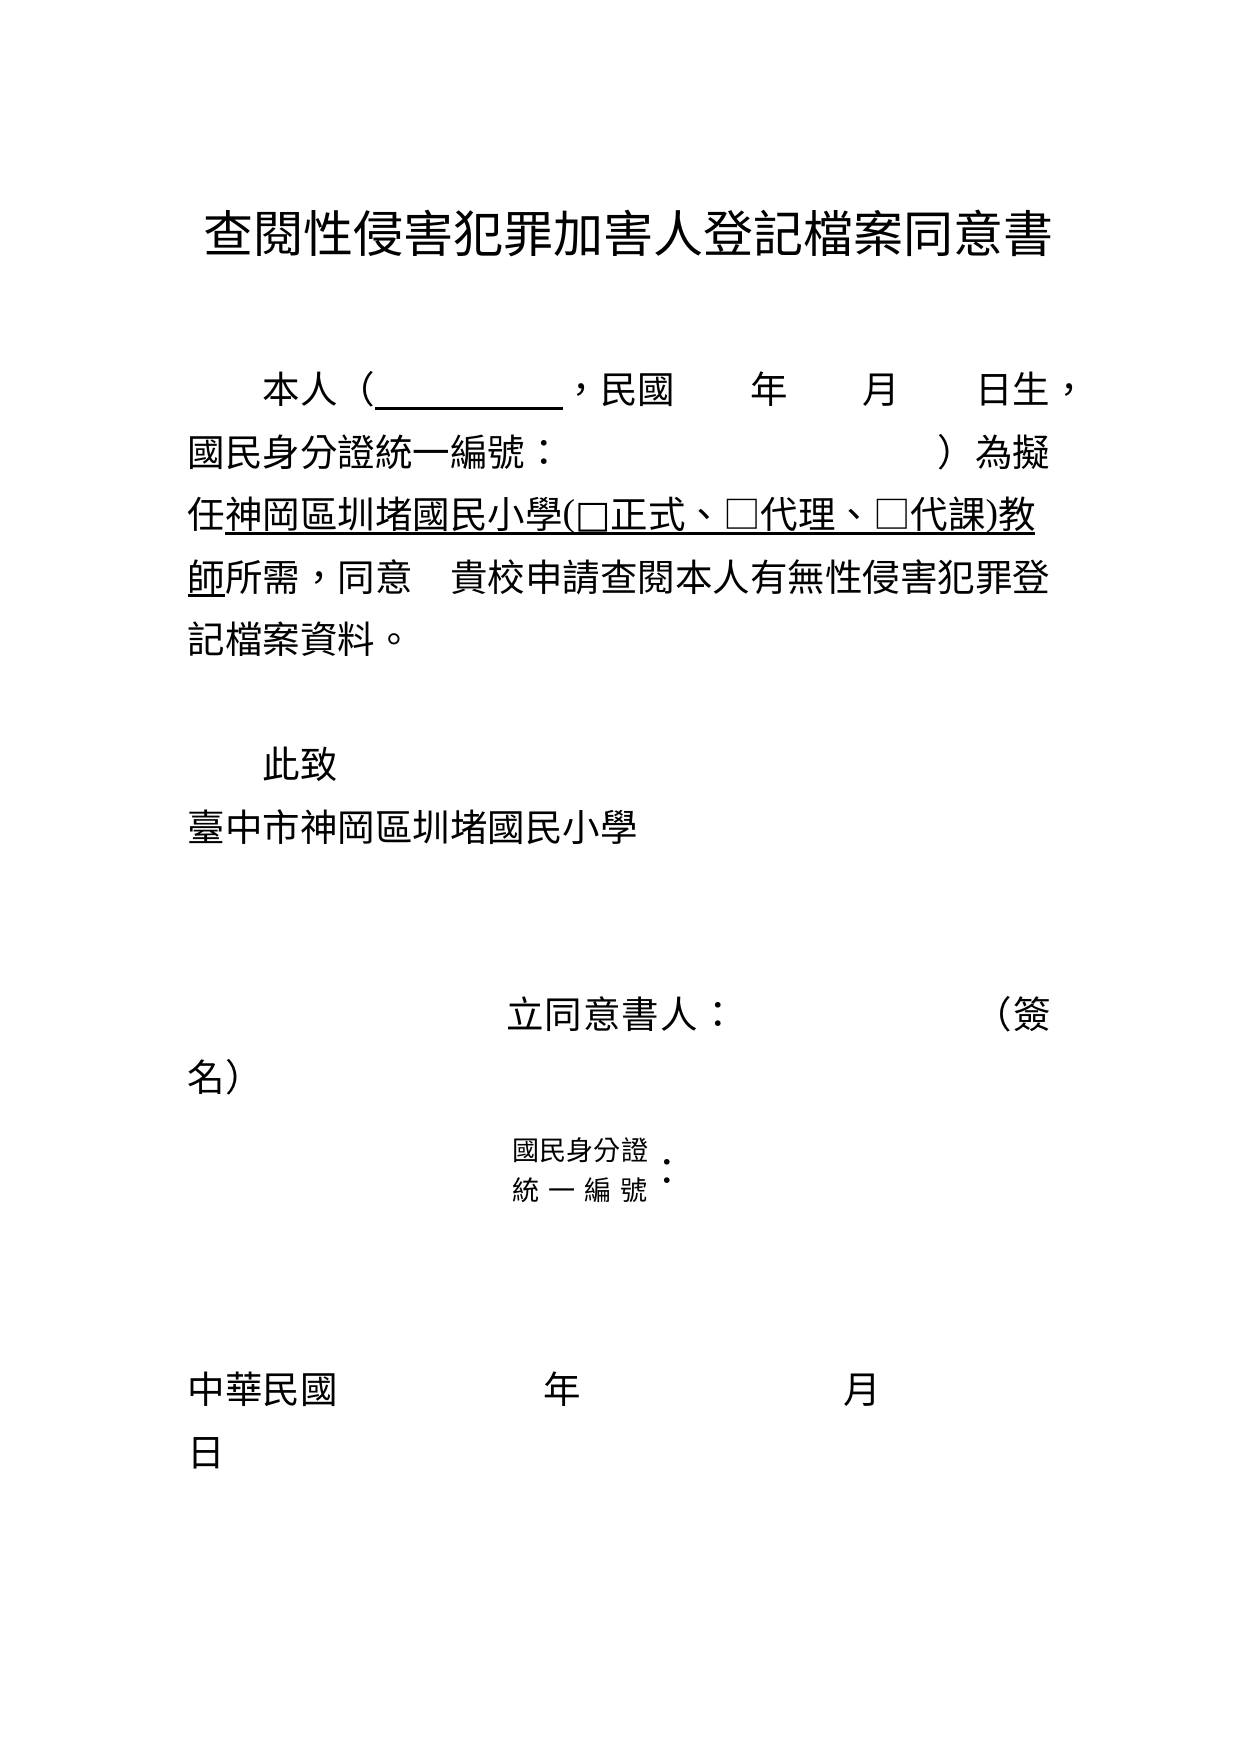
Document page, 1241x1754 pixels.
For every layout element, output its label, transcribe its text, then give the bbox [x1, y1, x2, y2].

text 臺中市神岡區圳堵國民小學 [187, 783, 1053, 846]
text 中華民國 年 月 日 [187, 1346, 1053, 1471]
text 查閱性侵害犯罪加害人登記檔案同意書 [187, 158, 1069, 283]
text 國民身分證統一編號： [187, 1096, 1053, 1221]
text 此致 [187, 721, 1053, 783]
text 本人（ ，民國 年 月 日生，國民身分證統一編號： ）為擬任神岡區圳堵國民小學(□正式、□代理、□代課)教師所需，同意 貴校申請查閱本人有無性侵害犯罪登記檔案資料。 [187, 346, 1053, 658]
text 立同意書人： （簽名） [187, 971, 1053, 1096]
